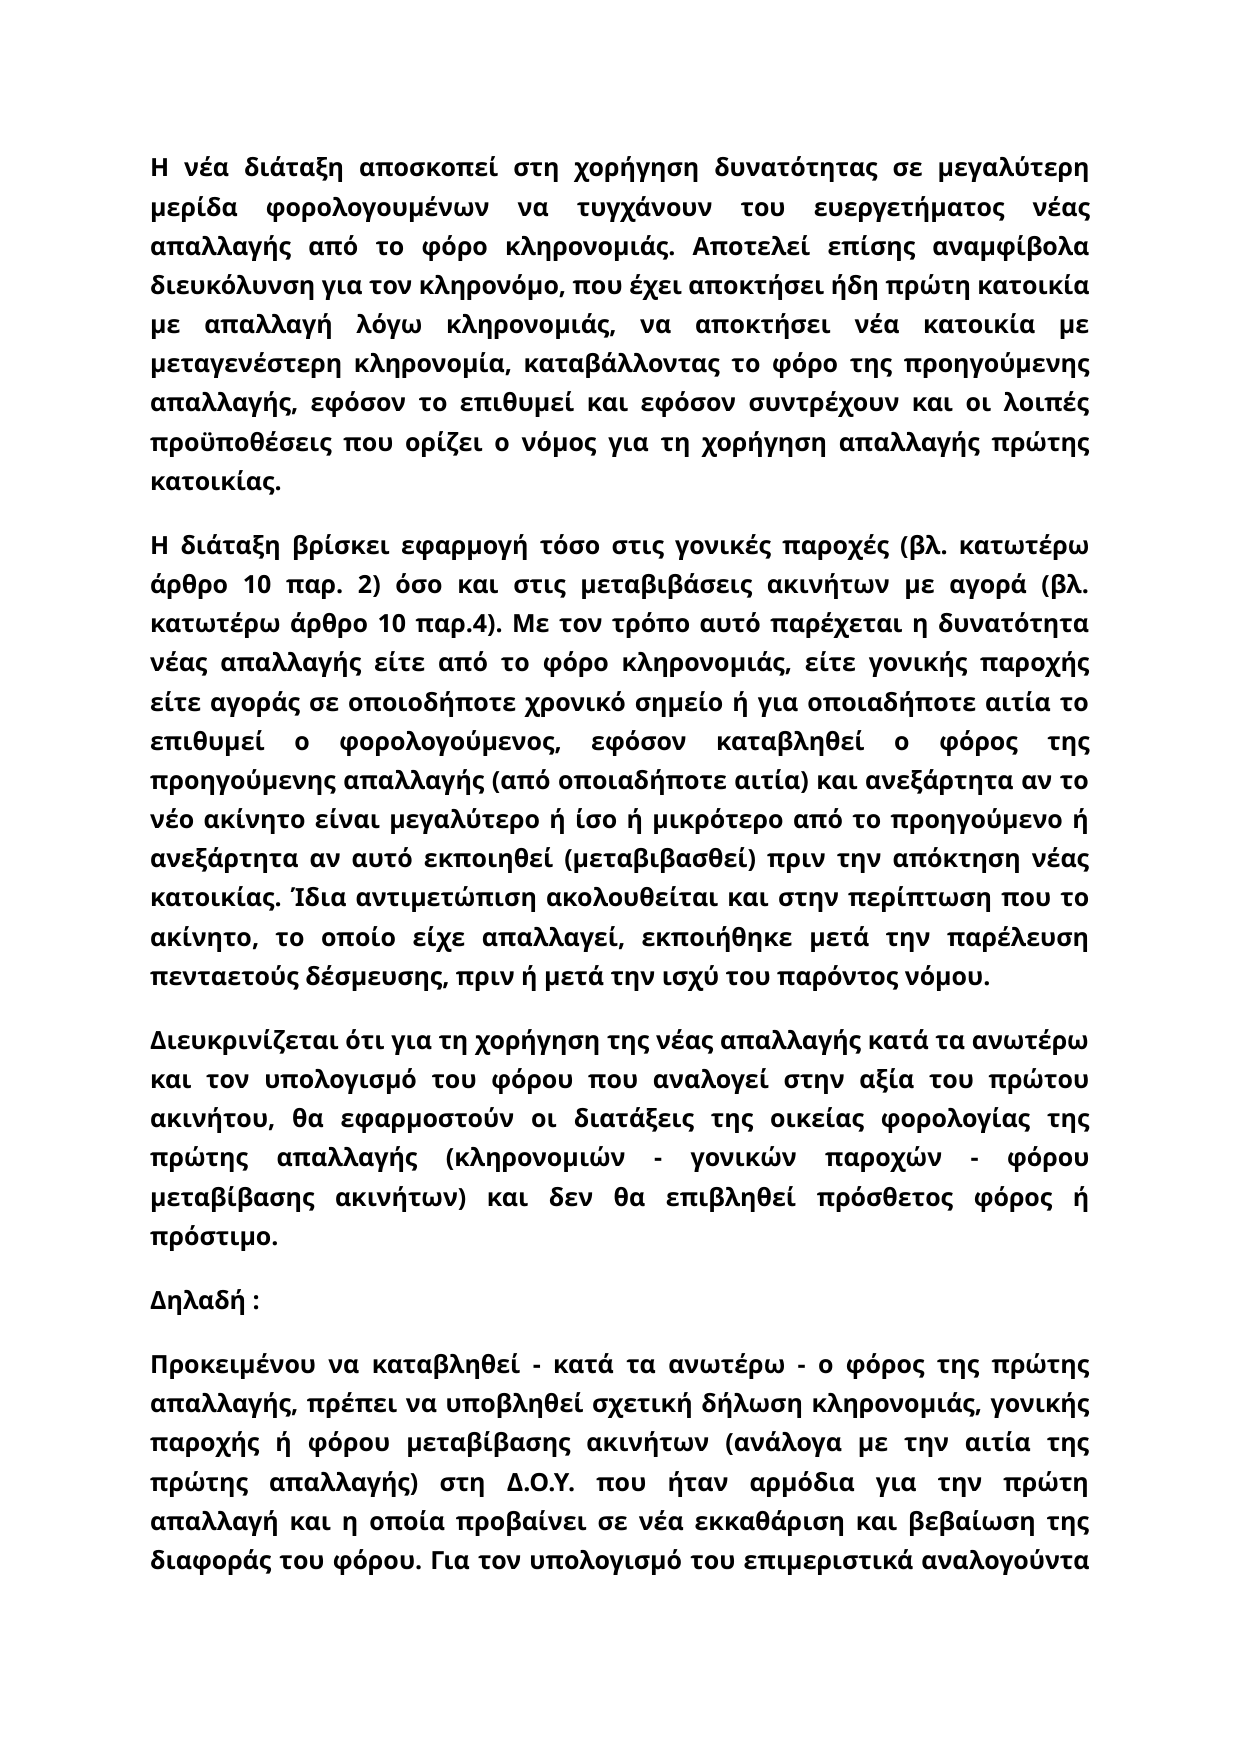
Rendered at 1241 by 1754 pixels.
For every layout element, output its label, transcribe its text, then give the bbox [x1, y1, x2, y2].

text Προκειμένου να καταβληθεί - κατά τα ανωτέρω - ο φόρος της πρώτης απαλλαγής, πρέπει να υποβληθεί σχετική δήλωση κληρονομιάς, γονικής παροχής ή φόρου μεταβίβασης ακινήτων (ανάλογα με την αιτία της πρώτης απαλλαγής) στη Δ.Ο.Υ. που ήταν αρμόδια για την πρώτη απαλλαγή και η οποία προβαίνει σε νέα εκκαθάριση και βεβαίωση της διαφοράς του φόρου. Για τον υπολογισμό του επιμεριστικά αναλογούντα [150, 1347, 1090, 1577]
text Η νέα διάταξη αποσκοπεί στη χορήγηση δυνατότητας σε μεγαλύτερη μερίδα φορολογουμένων να τυγχάνουν του ευεργετήματος νέας απαλλαγής από το φόρο κληρονομιάς. Αποτελεί επίσης αναμφίβολα διευκόλυνση για τον κληρονόμο, που έχει αποκτήσει ήδη πρώτη κατοικία με απαλλαγή λόγω κληρονομιάς, να αποκτήσει νέα κατοικία με μεταγενέστερη κληρονομία, καταβάλλοντας το φόρο της προηγούμενης απαλλαγής, εφόσον το επιθυμεί και εφόσον συντρέχουν και οι λοιπές προϋποθέσεις που ορίζει ο νόμος για τη χορήγηση απαλλαγής πρώτης κατοικίας. [150, 150, 1090, 497]
text Δηλαδή : [150, 1282, 1090, 1317]
text Η διάταξη βρίσκει εφαρμογή τόσο στις γονικές παροχές (βλ. κατωτέρω άρθρο 10 παρ. 2) όσο και στις μεταβιβάσεις ακινήτων με αγορά (βλ. κατωτέρω άρθρο 10 παρ.4). Με τον τρόπο αυτό παρέχεται η δυνατότητα νέας απαλλαγής είτε από το φόρο κληρονομιάς, είτε γονικής παροχής είτε αγοράς σε οποιοδήποτε χρονικό σημείο ή για οποιαδήποτε αιτία το επιθυμεί ο φορολογούμενος, εφόσον καταβληθεί ο φόρος της προηγούμενης απαλλαγής (από οποιαδήποτε αιτία) και ανεξάρτητα αν το νέο ακίνητο είναι μεγαλύτερο ή ίσο ή μικρότερο από το προηγούμενο ή ανεξάρτητα αν αυτό εκποιηθεί (μεταβιβασθεί) πριν την απόκτηση νέας κατοικίας. Ίδια αντιμετώπιση ακολουθείται και στην περίπτωση που το ακίνητο, το οποίο είχε απαλλαγεί, εκποιήθηκε μετά την παρέλευση πενταετούς δέσμευσης, πριν ή μετά την ισχύ του παρόντος νόμου. [150, 527, 1090, 992]
text Διευκρινίζεται ότι για τη χορήγηση της νέας απαλλαγής κατά τα ανωτέρω και τον υπολογισμό του φόρου που αναλογεί στην αξία του πρώτου ακινήτου, θα εφαρμοστούν οι διατάξεις της οικείας φορολογίας της πρώτης απαλλαγής (κληρονομιών - γονικών παροχών - φόρου μεταβίβασης ακινήτων) και δεν θα επιβληθεί πρόσθετος φόρος ή πρόστιμο. [150, 1022, 1090, 1252]
